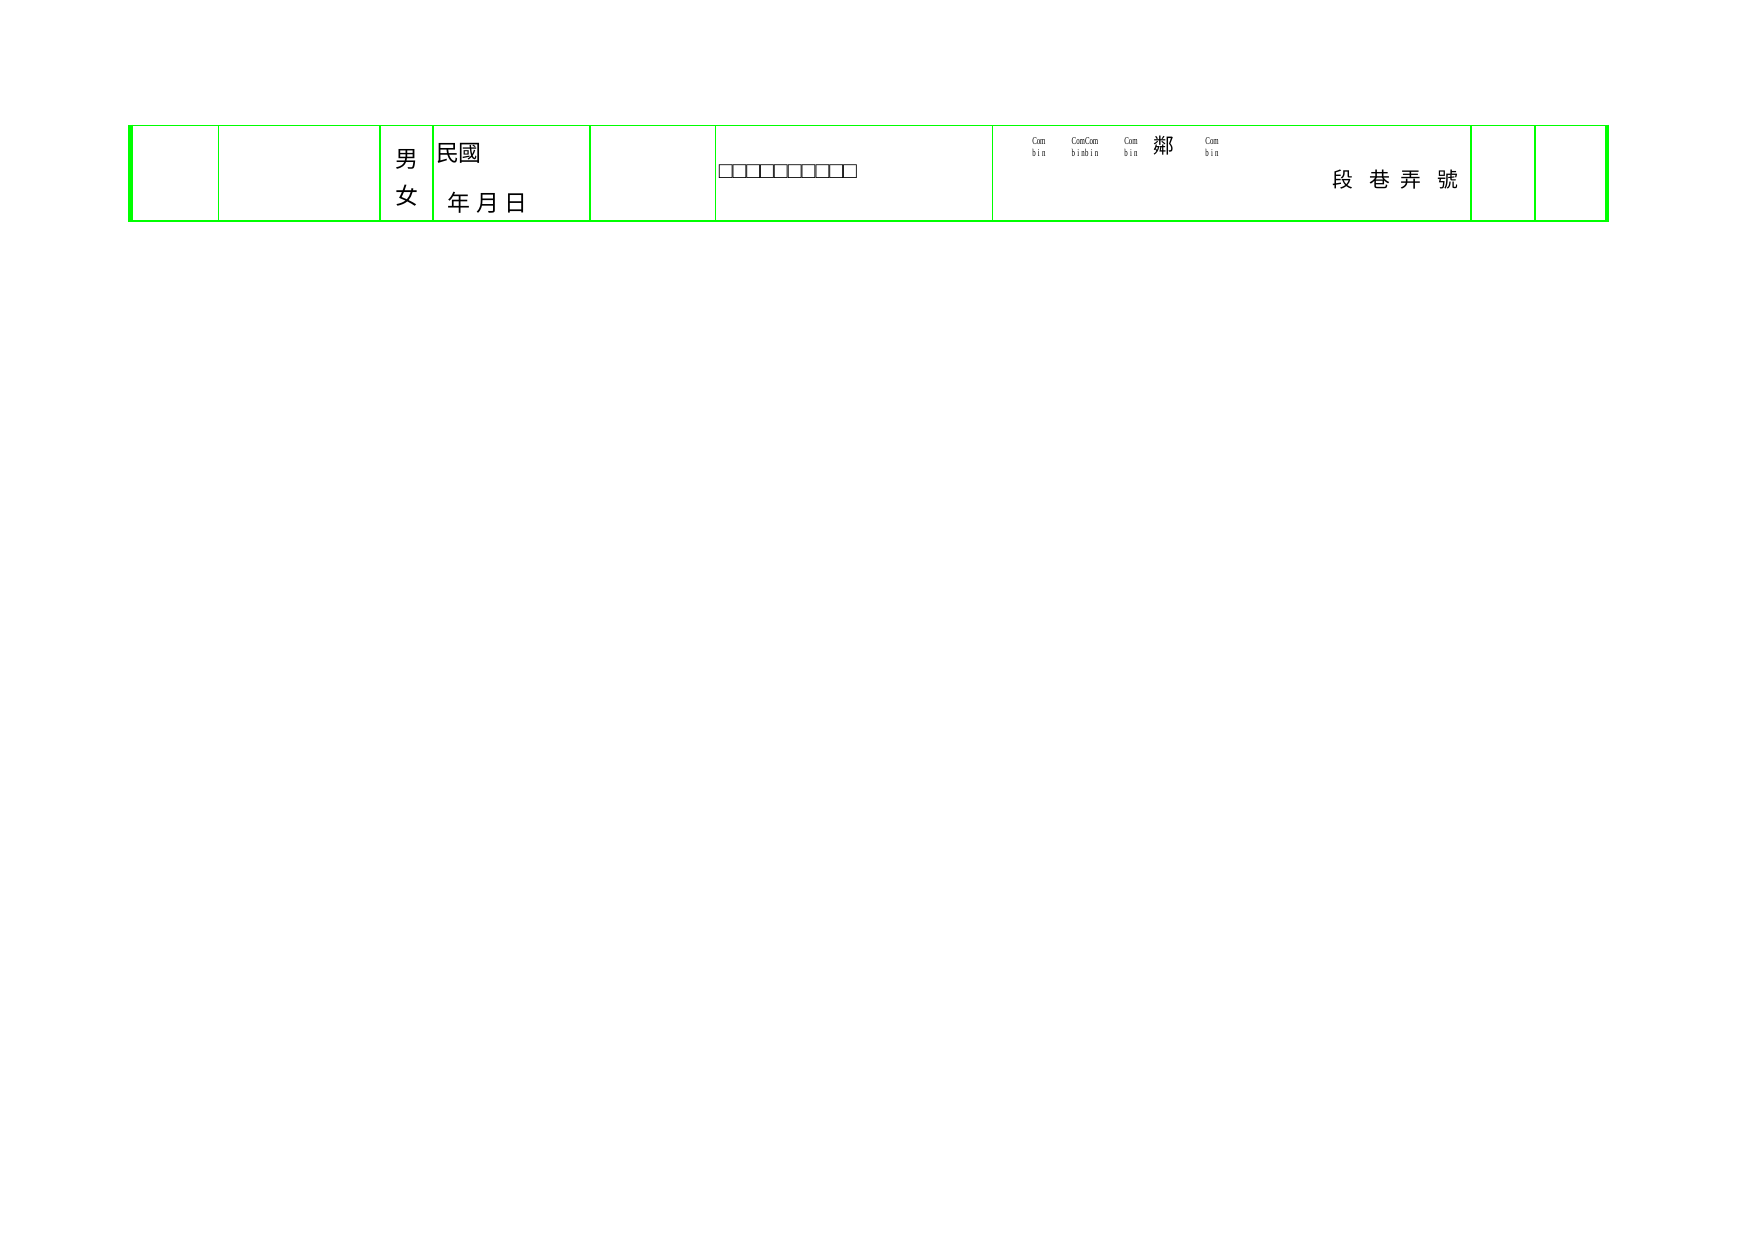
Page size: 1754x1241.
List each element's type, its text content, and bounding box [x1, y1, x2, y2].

table_cell [591, 126, 715, 220]
table_cell 男 女 [381, 126, 432, 220]
table_cell □□□□□□□□□□ [716, 126, 992, 220]
table_cell [1536, 126, 1605, 220]
table_cell 民國 年 月 日 [434, 126, 589, 220]
table_cell [219, 126, 379, 220]
table_cell [1472, 126, 1534, 220]
table_cell [133, 126, 218, 220]
table_cell Combin CombinCombin Combin 鄰 Combin 段 巷 弄 號 [993, 126, 1470, 220]
